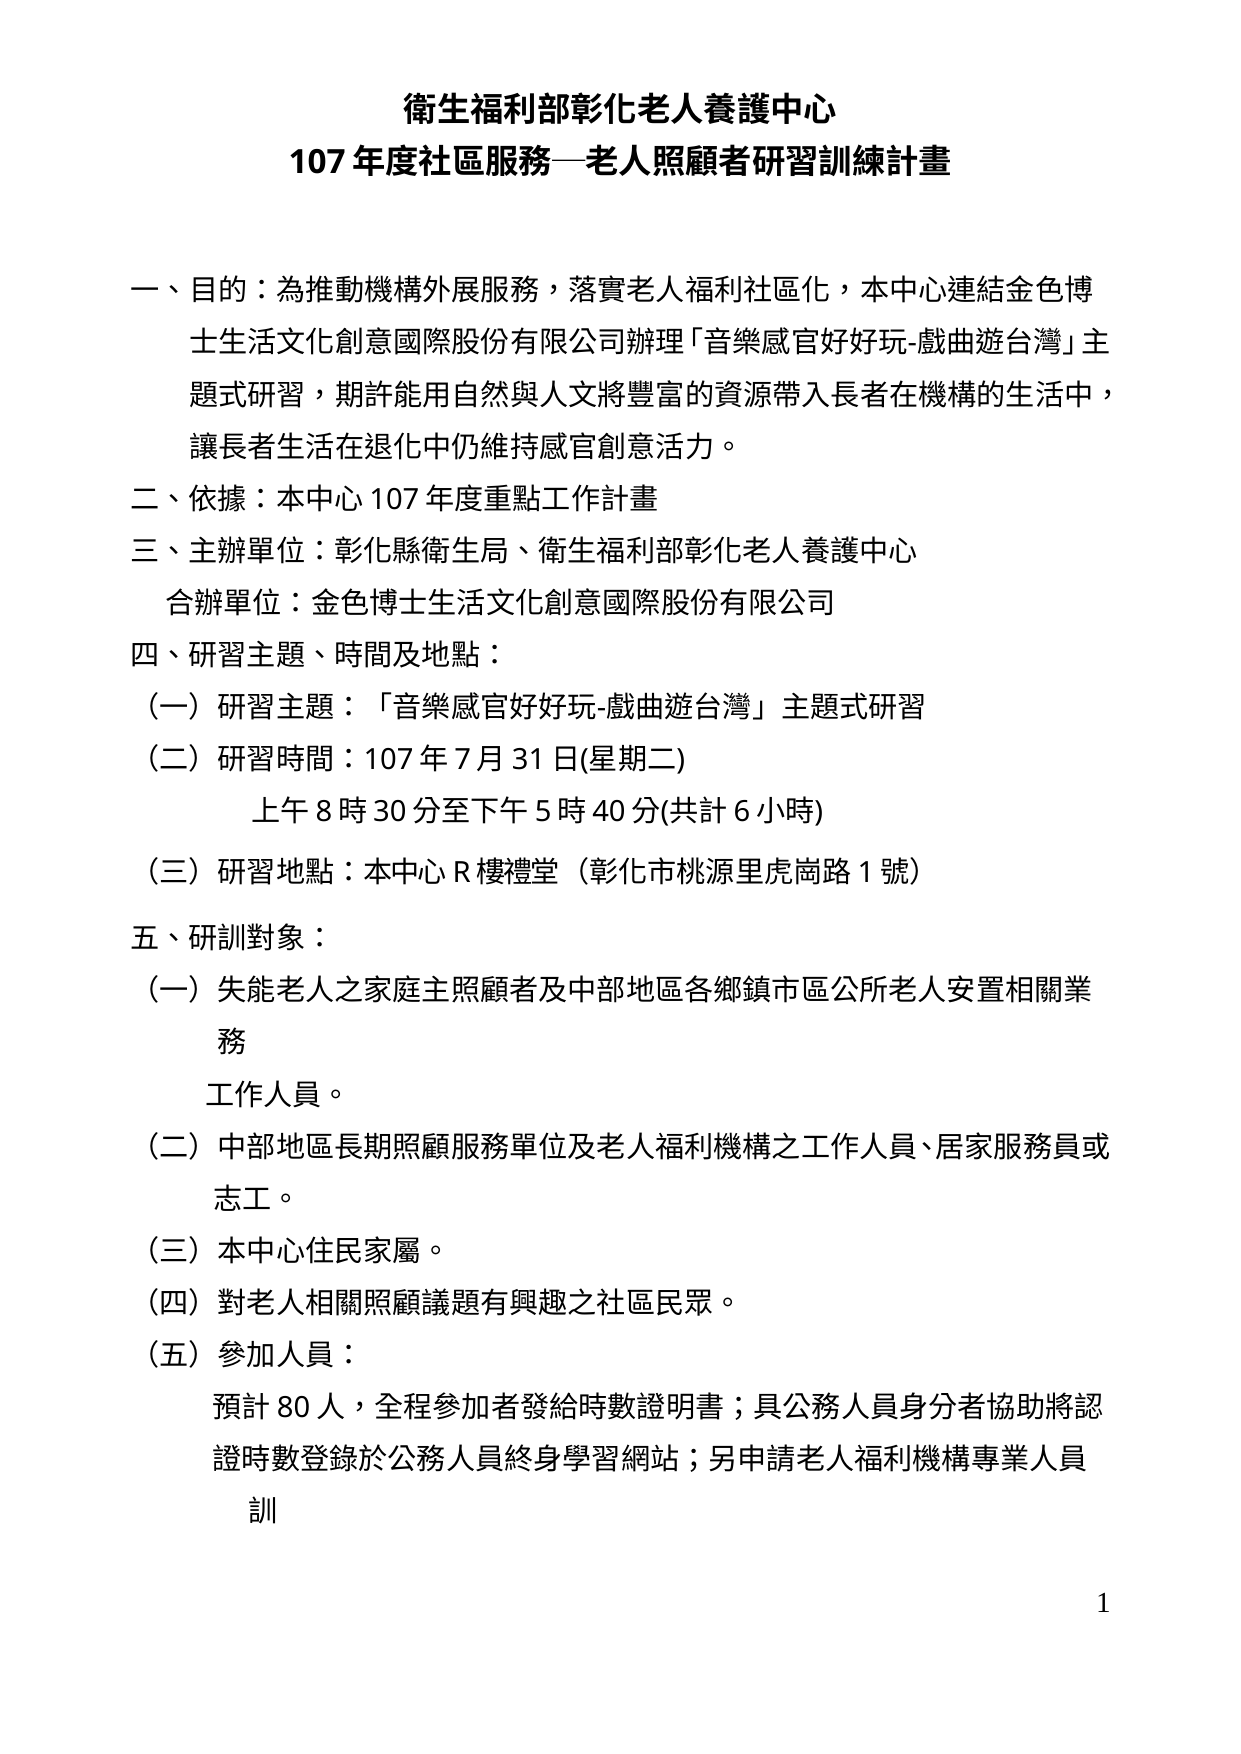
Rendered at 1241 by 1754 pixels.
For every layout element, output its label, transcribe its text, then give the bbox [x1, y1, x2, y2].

list 目的：為推動機構外展服務，落實老人福利社區化，本中心連結金色博士生活文化創意國際股份有限公司辦理「音樂感官好好玩-戲曲遊台灣」主題式研習，期許能用自然與人文將豐富的資源帶入長者在機構的生活中，讓長者生活在退化中仍維持感官創意活力。 [130, 259, 1110, 467]
text （二）研習時間：107年7月31日(星期二) [130, 728, 1110, 780]
text 三、主辦單位：彰化縣衛生局、衛生福利部彰化老人養護中心 [130, 519, 1110, 572]
text （一）研習主題：「音樂感官好好玩-戲曲遊台灣」主題式研習 [130, 676, 1110, 728]
text 合辦單位：金色博士生活文化創意國際股份有限公司 [130, 572, 1110, 624]
text 工作人員。 [205, 1063, 1110, 1115]
text （一）失能老人之家庭主照顧者及中部地區各鄉鎮市區公所老人安置相關業務 [130, 959, 1110, 1063]
text 衛生福利部彰化老人養護中心 [130, 80, 1110, 132]
text （三）本中心住民家屬。 [130, 1219, 1110, 1272]
text （三）研習地點：本中心R樓禮堂（彰化市桃源里虎崗路1號） [130, 832, 1110, 907]
text （二）中部地區長期照顧服務單位及老人福利機構之工作人員、居家服務員或志工。 [130, 1115, 1110, 1219]
text 四、研習主題、時間及地點： [130, 624, 1110, 676]
text 預計80人，全程參加者發給時數證明書；具公務人員身分者協助將認 [205, 1376, 1110, 1428]
text 上午8時30分至下午5時40分(共計6小時) [130, 780, 1110, 832]
text 二、依據：本中心107年度重點工作計畫 [130, 467, 1110, 519]
text （五）參加人員： [130, 1324, 1110, 1376]
text （四）對老人相關照顧議題有興趣之社區民眾。 [130, 1272, 1110, 1324]
text 五、研訓對象： [130, 907, 1110, 959]
text 證時數登錄於公務人員終身學習網站；另申請老人福利機構專業人員訓 [205, 1428, 1110, 1532]
text 107年度社區服務─老人照顧者研習訓練計畫 [130, 132, 1110, 184]
